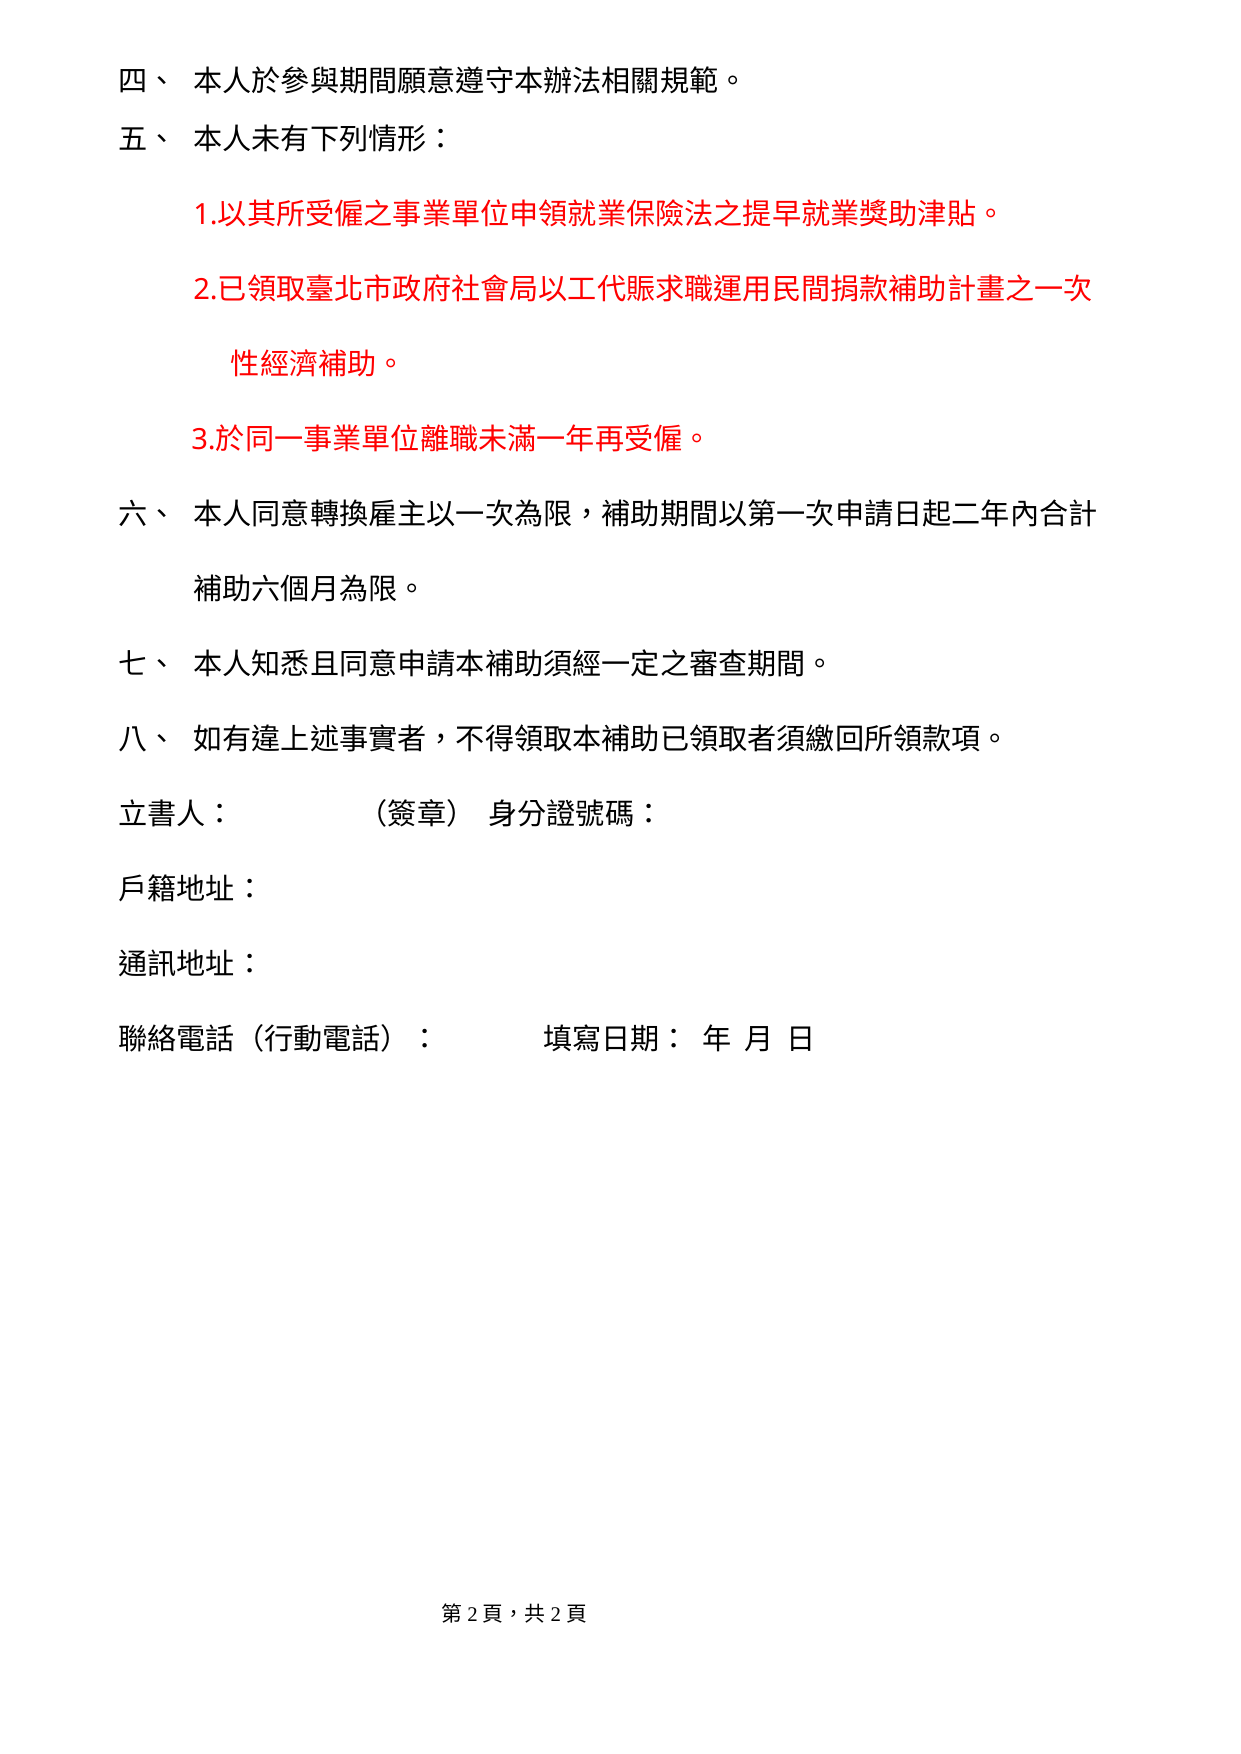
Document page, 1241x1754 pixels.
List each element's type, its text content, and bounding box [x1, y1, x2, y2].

text 3.於同一事業單位離職未滿一年再受僱。 [118, 399, 1122, 474]
text 性經濟補助。 [231, 324, 1122, 399]
text 立書人： （簽章） 身分證號碼： [118, 774, 1122, 849]
list 如有違上述事實者，不得領取本補助已領取者須繳回所領款項。 [118, 699, 1122, 774]
text 1.以其所受僱之事業單位申領就業保險法之提早就業獎助津貼。 [193, 174, 1122, 249]
text 2.已領取臺北市政府社會局以工代賑求職運用民間捐款補助計畫之一次 [193, 249, 1122, 324]
list 本人於參與期間願意遵守本辦法相關規範。 [118, 58, 1122, 99]
text 聯絡電話（行動電話）： 填寫日期： 年 月 日 [118, 999, 1122, 1074]
text 通訊地址： [118, 924, 1122, 999]
list 本人未有下列情形： [118, 99, 1122, 174]
list 本人知悉且同意申請本補助須經一定之審查期間。 [118, 624, 1122, 699]
text 戶籍地址： [118, 849, 1122, 924]
list 本人同意轉換雇主以一次為限，補助期間以第一次申請日起二年內合計補助六個月為限。 [118, 474, 1122, 624]
